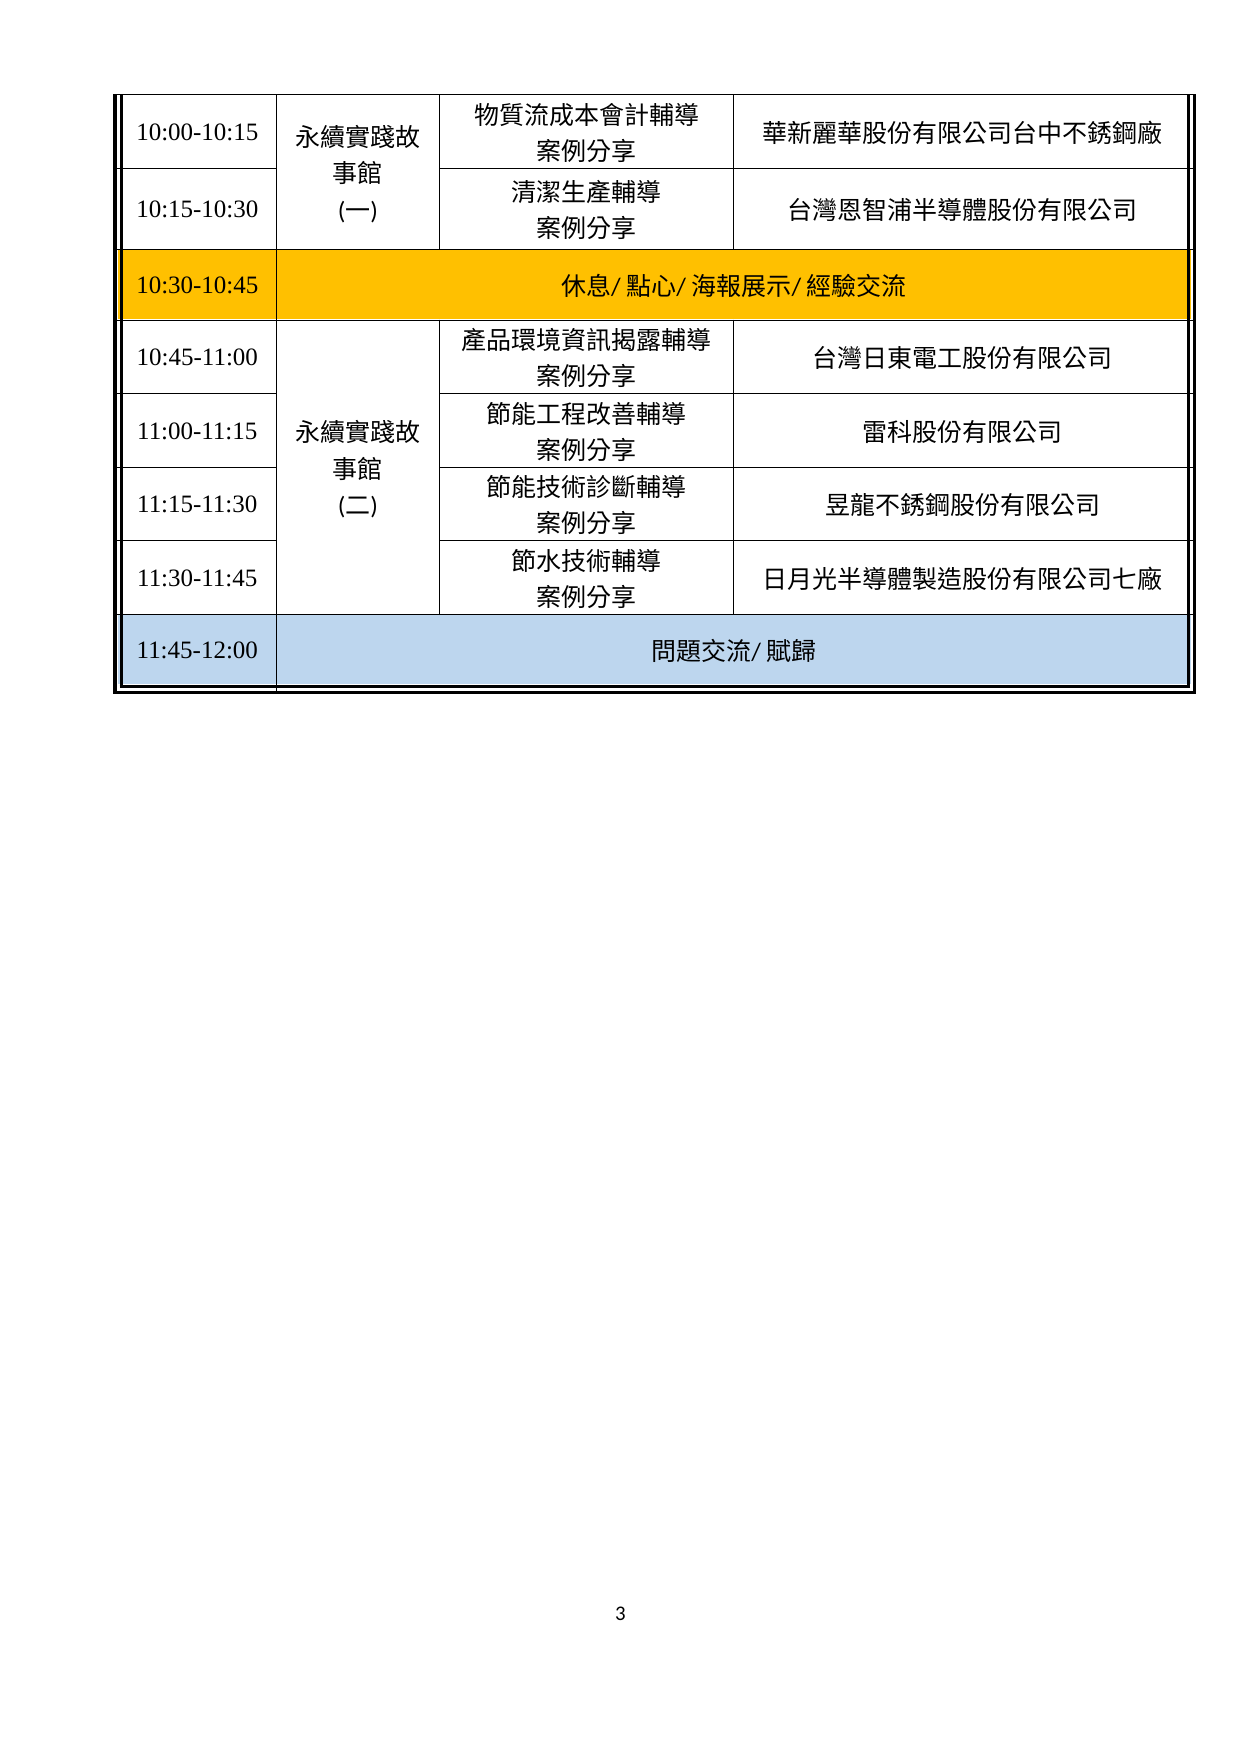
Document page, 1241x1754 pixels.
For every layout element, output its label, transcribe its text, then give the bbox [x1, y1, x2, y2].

table_cell 台灣日東電工股份有限公司 [734, 321, 1187, 393]
table_cell 11:45-12:00 [123, 615, 276, 684]
table_cell 清潔生產輔導 案例分享 [440, 169, 733, 249]
table_cell 10:45-11:00 [123, 321, 276, 393]
table_cell 休息/ 點心/ 海報展示/ 經驗交流 [277, 250, 1187, 319]
table_cell 昱龍不銹鋼股份有限公司 [734, 468, 1187, 540]
table_cell 華新麗華股份有限公司台中不銹鋼廠 [734, 95, 1187, 168]
table_cell 10:30-10:45 [123, 250, 276, 319]
table_cell 10:15-10:30 [123, 169, 276, 249]
table_cell 11:30-11:45 [123, 541, 276, 614]
table_cell 節水技術輔導 案例分享 [440, 541, 733, 614]
table_cell 節能工程改善輔導 案例分享 [440, 394, 733, 467]
table_cell 10:00-10:15 [123, 95, 276, 168]
table_cell 11:15-11:30 [123, 468, 276, 540]
table_cell 台灣恩智浦半導體股份有限公司 [734, 169, 1187, 249]
table_cell 永續實踐故事館 (一) [277, 95, 439, 249]
table_cell 日月光半導體製造股份有限公司七廠 [734, 541, 1187, 614]
table_cell 11:00-11:15 [123, 394, 276, 467]
table_cell 物質流成本會計輔導 案例分享 [440, 95, 733, 168]
table_cell 雷科股份有限公司 [734, 394, 1187, 467]
table_cell 產品環境資訊揭露輔導 案例分享 [440, 321, 733, 393]
table_cell 問題交流/ 賦歸 [277, 615, 1187, 684]
table_cell 節能技術診斷輔導 案例分享 [440, 468, 733, 540]
table_cell 永續實踐故事館 (二) [277, 321, 439, 614]
